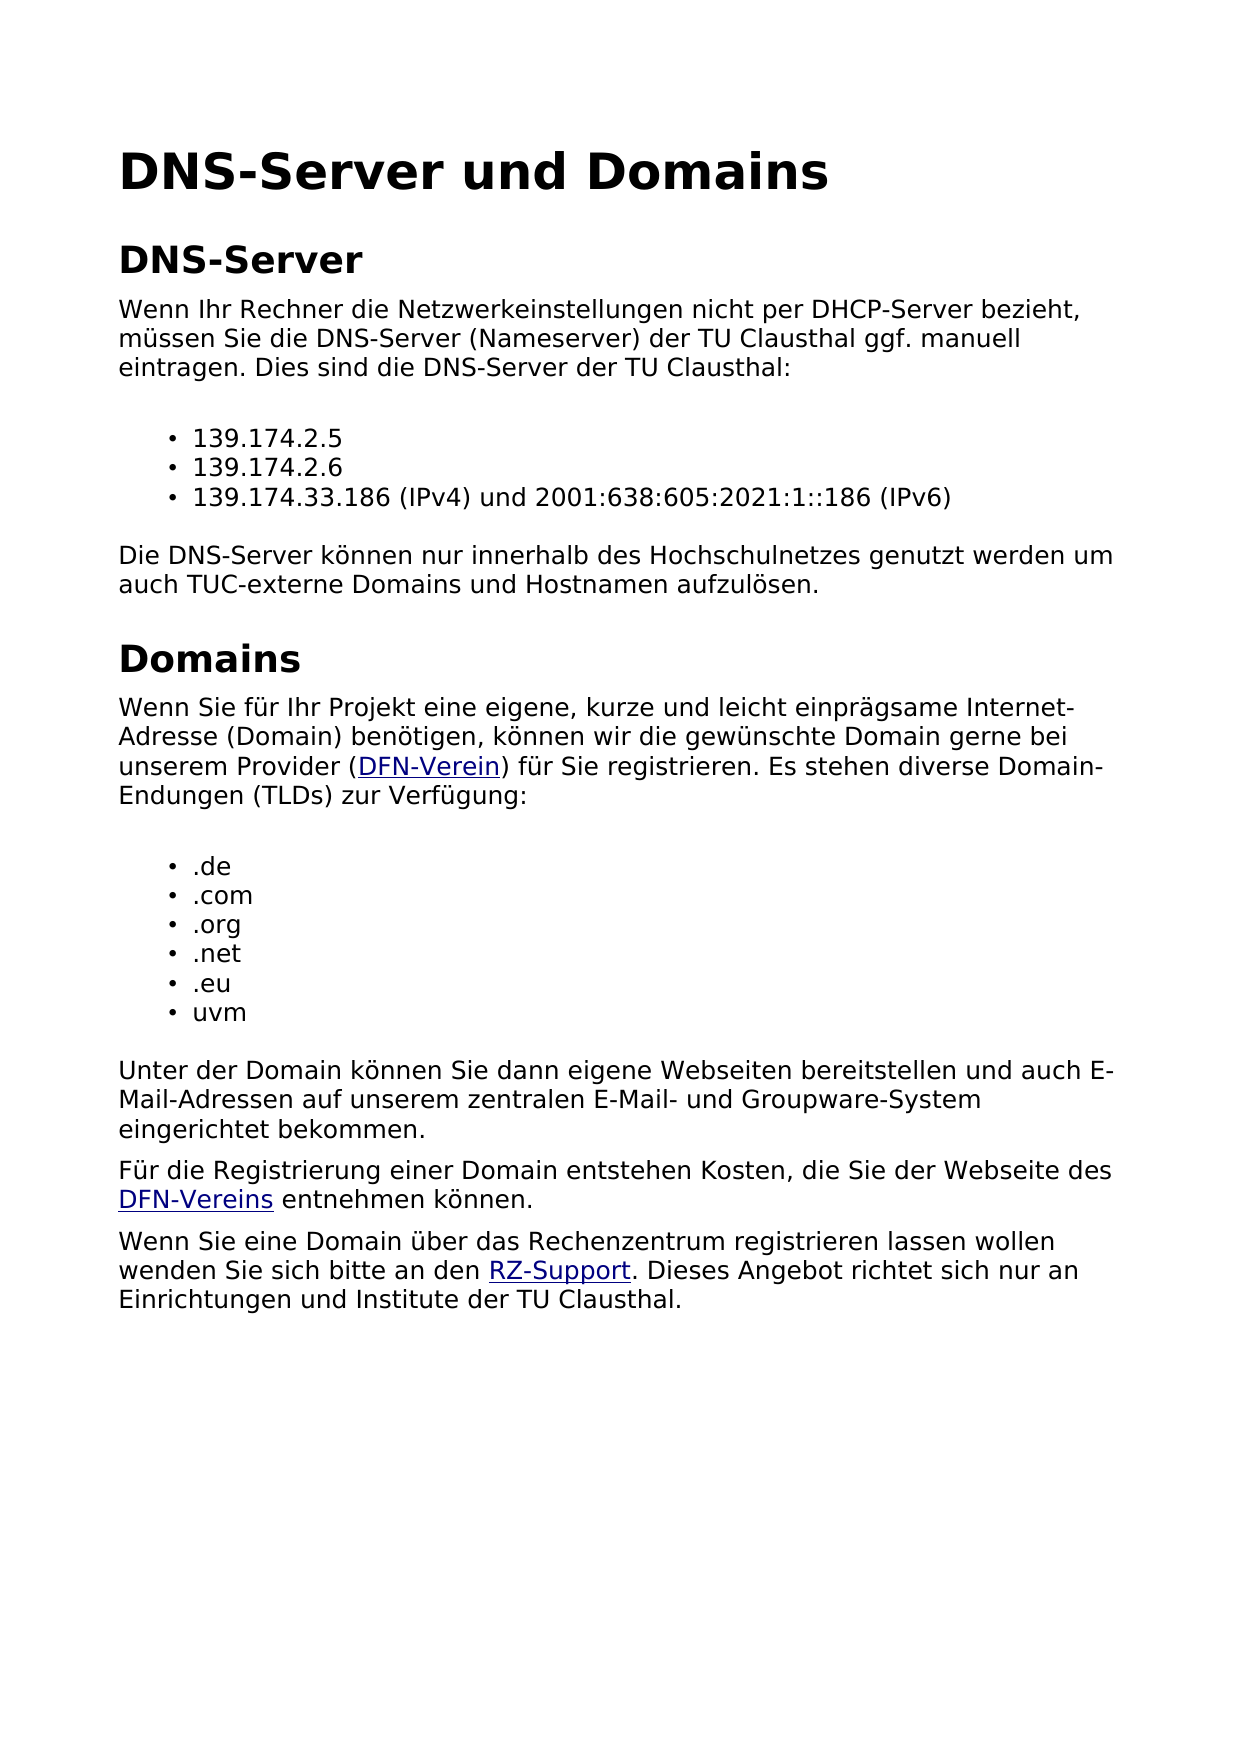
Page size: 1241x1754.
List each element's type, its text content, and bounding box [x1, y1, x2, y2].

text Wenn Ihr Rechner die Netzwerkeinstellungen nicht per DHCP-Server bezieht, müssen Sie die DNS-Server (Nameserver) der TU Clausthal ggf. manuell eintragen. Dies sind die DNS-Server der TU Clausthal: [118, 295, 1122, 382]
subtitle DNS-Server [118, 239, 1122, 282]
subtitle DNS-Server und Domains [118, 143, 1122, 201]
list .com [177, 881, 1122, 910]
list 139.174.2.6 [177, 454, 1122, 483]
list .eu [177, 969, 1122, 998]
list .de [177, 852, 1122, 881]
text Die DNS-Server können nur innerhalb des Hochschulnetzes genutzt werden um auch TUC-externe Domains und Hostnamen aufzulösen. [118, 541, 1122, 600]
list .net [177, 939, 1122, 969]
text Wenn Sie eine Domain über das Rechenzentrum registrieren lassen wollen wenden Sie sich bitte an den RZ-Support. Dieses Angebot richtet sich nur an Einrichtungen und Institute der TU Clausthal. [118, 1227, 1122, 1315]
list uvm [177, 998, 1122, 1027]
list 139.174.2.5 [177, 424, 1122, 454]
text Für die Registrierung einer Domain entstehen Kosten, die Sie der Webseite des DFN-Vereins entnehmen können. [118, 1157, 1122, 1215]
list .org [177, 910, 1122, 939]
subtitle Domains [118, 637, 1122, 681]
text Wenn Sie für Ihr Projekt eine eigene, kurze und leicht einprägsame Internet-Adresse (Domain) benötigen, können wir die gewünschte Domain gerne bei unserem Provider (DFN-Verein) für Sie registrieren. Es stehen diverse Domain-Endungen (TLDs) zur Verfügung: [118, 693, 1122, 810]
text Unter der Domain können Sie dann eigene Webseiten bereitstellen und auch E-Mail-Adressen auf unserem zentralen E-Mail- und Groupware-System eingerichtet bekommen. [118, 1057, 1122, 1144]
list 139.174.33.186 (IPv4) und 2001:638:605:2021:1::186 (IPv6) [177, 483, 1122, 512]
